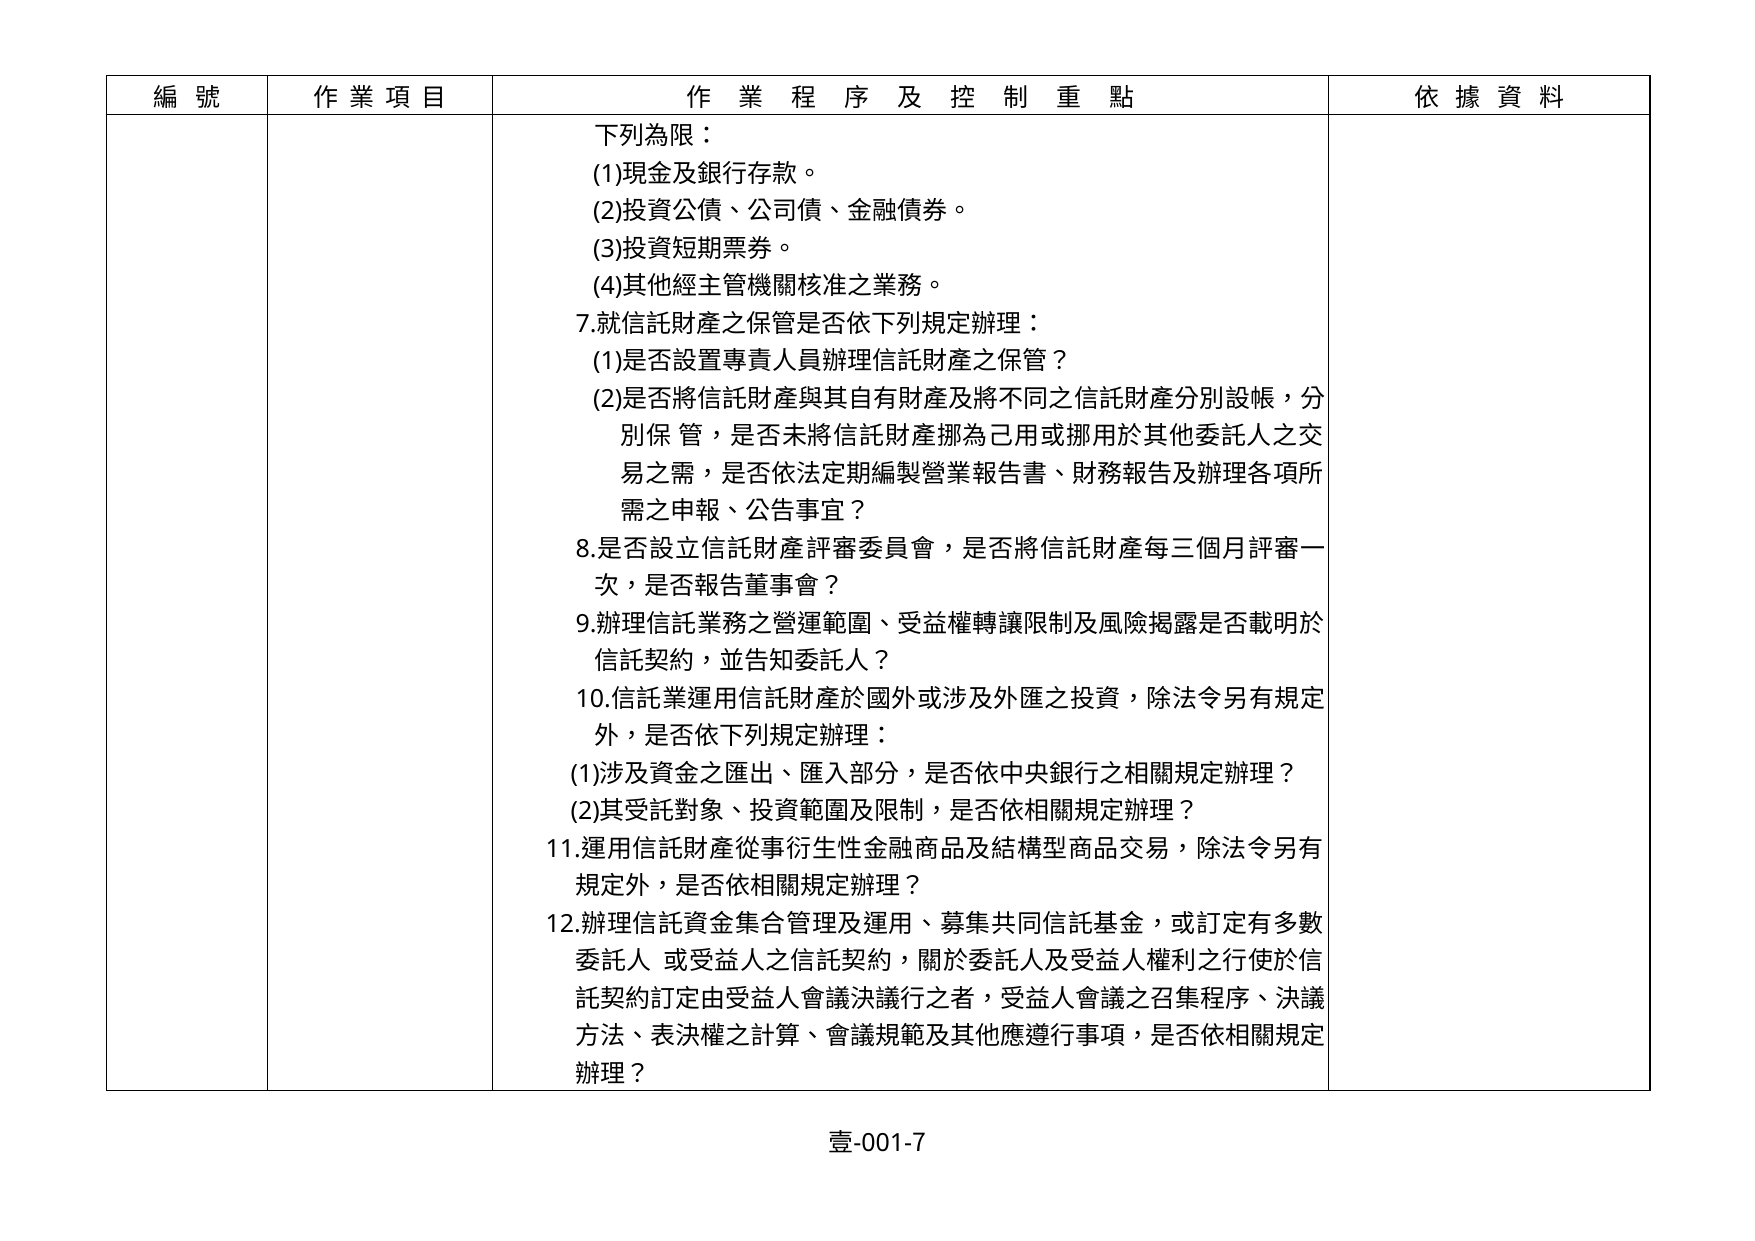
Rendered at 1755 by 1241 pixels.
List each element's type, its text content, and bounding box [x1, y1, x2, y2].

table_header [184, 0, 217, 17]
table_header 編 號 [107, 76, 267, 113]
table_cell [268, 115, 492, 1089]
table_cell 下列為限： (1)現金及銀行存款。 (2)投資公債、公司債、金融債券。 (3)投資短期票券。 (4)其他經主管機關核准之業務。 7.就信託財產之保管是否依下列規定辦理： (1)是否設置專責人員辦理信託財產之保管？ (2)是否將信託財產與其自有財產及將不同之信託財產分別設帳，分別保 管，是否未將信託財產挪為己用或挪用於其他委託人之交易之需，是否依法定期編製營業報告書、財務報告及辦理各項所需之申報、公告事宜？ 8.是否設立信託財產評審委員會，是否將信託財產每三個月評審一次，是否報告董事會？ 9.辦理信託業務之營運範圍、受益權轉讓限制及風險揭露是否載明於信託契約，並告知委託人？ 10.信託業運用信託財產於國外或涉及外匯之投資，除法令另有規定外，是否依下列規定辦理： (1)涉及資金之匯出、匯入部分，是否依中央銀行之相關規定辦理？ (2)其受託對象、投資範圍及限制，是否依相關規定辦理？ 11.運用信託財產從事衍生性金融商品及結構型商品交易，除法令另有規定外，是否依相關規定辦理？ 12.辦理信託資金集合管理及運用、募集共同信託基金，或訂定有多數委託人 或受益人之信託契約，關於委託人及受益人權利之行使於信託契約訂定由受益人會議決議行之者，受益人會議之召集程序、決議方法、表決權之計算、會議規範及其他應遵行事項，是否依相關規定辦理？ [493, 115, 1328, 1089]
table_header 依 據 資 料 [1329, 76, 1649, 113]
table_cell [107, 115, 267, 1089]
table_header 作 業 項 目 [268, 76, 492, 113]
table_header 作 業 程 序 及 控 制 重 點 [493, 76, 1328, 113]
table_cell [1329, 115, 1649, 1089]
